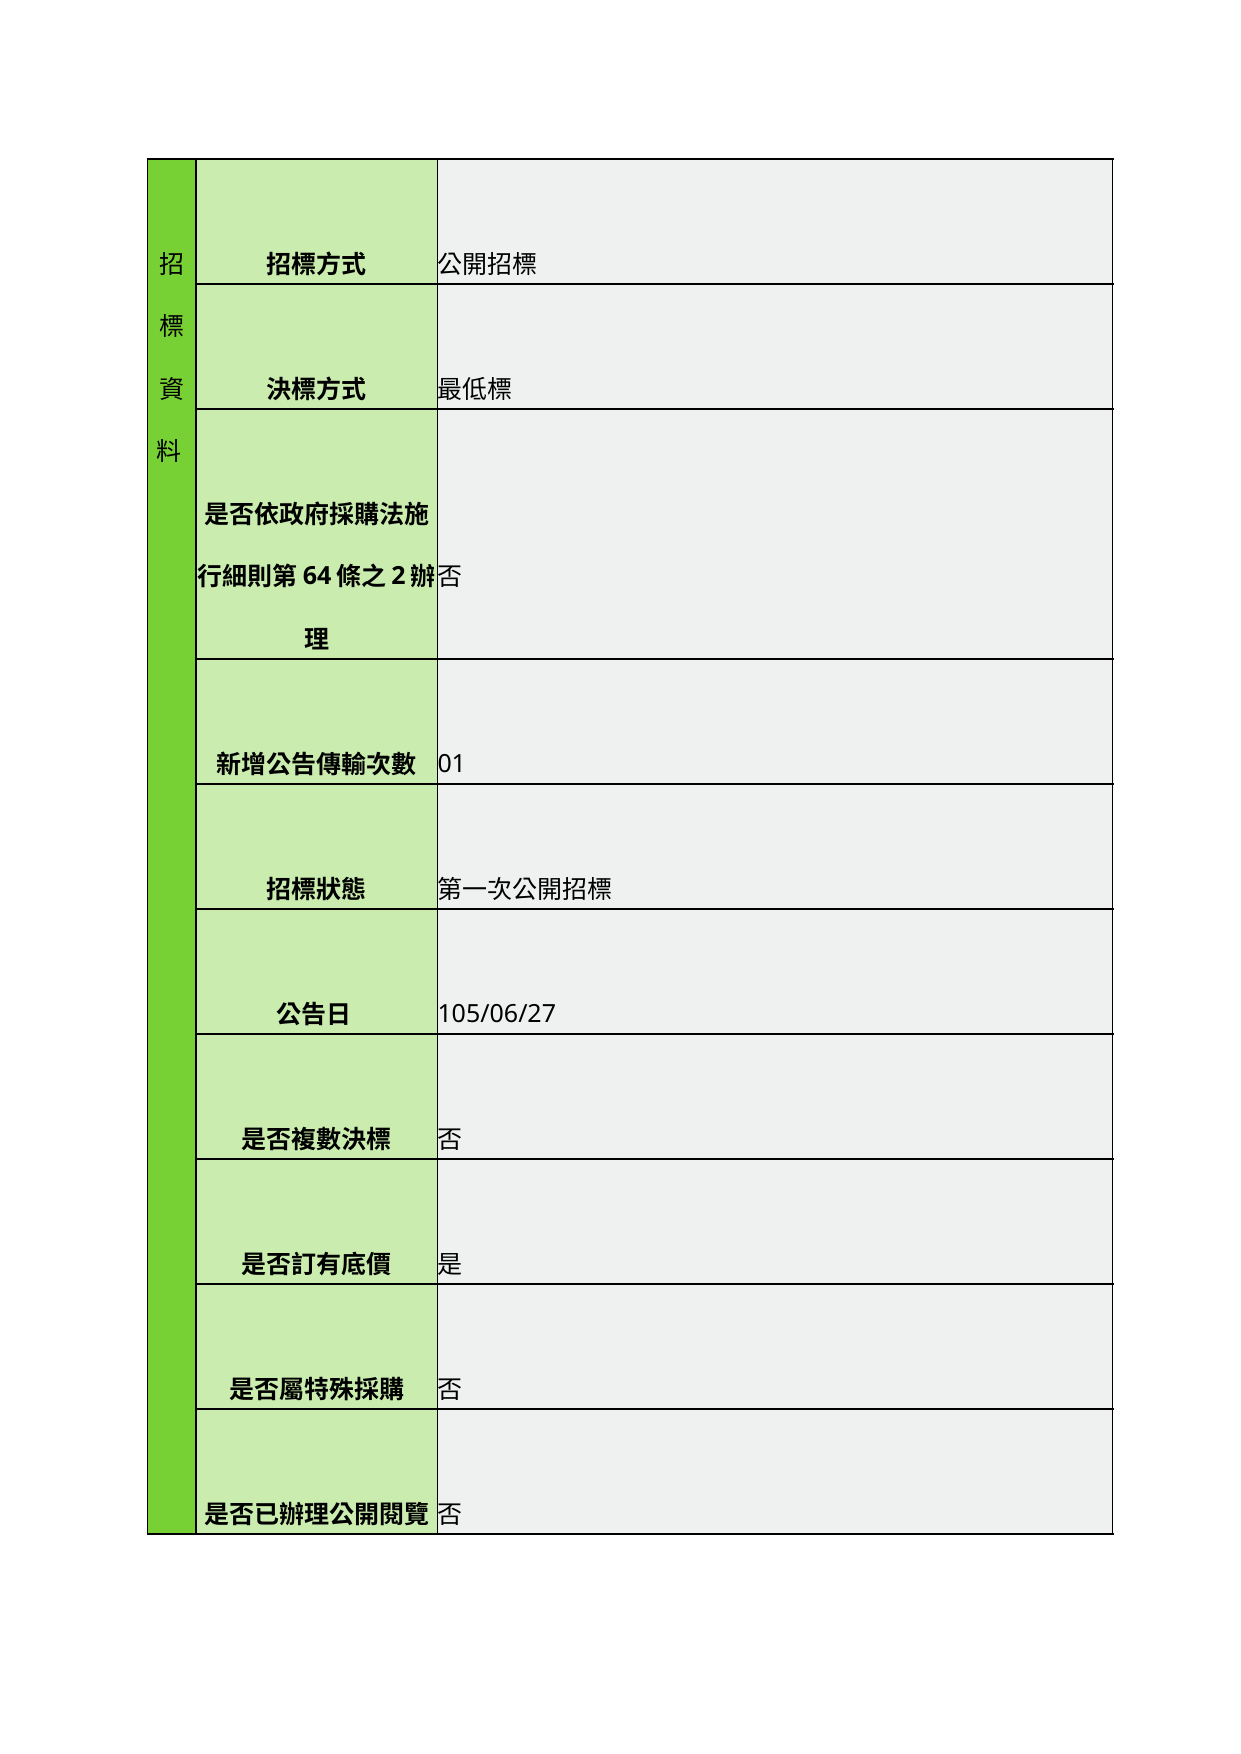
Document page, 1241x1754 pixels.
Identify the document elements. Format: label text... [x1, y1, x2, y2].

table_cell 招標狀態 [197, 785, 437, 908]
table_cell 是否訂有底價 [197, 1160, 437, 1283]
table_cell 招 標 資 料 [148, 160, 195, 1533]
table_cell 招標方式 [197, 160, 437, 283]
table_cell 決標方式 [197, 285, 437, 408]
table_cell 第一次公開招標 [438, 785, 1112, 908]
table_cell 最低標 [438, 285, 1112, 408]
table_cell 否 [438, 1035, 1112, 1158]
table_cell 是否複數決標 [197, 1035, 437, 1158]
table_cell 是否屬特殊採購 [197, 1285, 437, 1408]
table_cell 是否已辦理公開閱覽 [197, 1410, 437, 1533]
table_cell 是 [438, 1160, 1112, 1283]
table_cell 01 [438, 660, 1112, 783]
table_cell 否 [438, 1285, 1112, 1408]
table_cell 新增公告傳輸次數 [197, 660, 437, 783]
table_cell 否 [438, 1410, 1112, 1533]
table_cell 公開招標 [438, 160, 1112, 283]
table_cell 否 [438, 410, 1112, 658]
table_cell 公告日 [197, 910, 437, 1033]
table_cell 是否依政府採購法施行細則第64條之2辦理 [197, 410, 437, 658]
table_cell 105/06/27 [438, 910, 1112, 1033]
